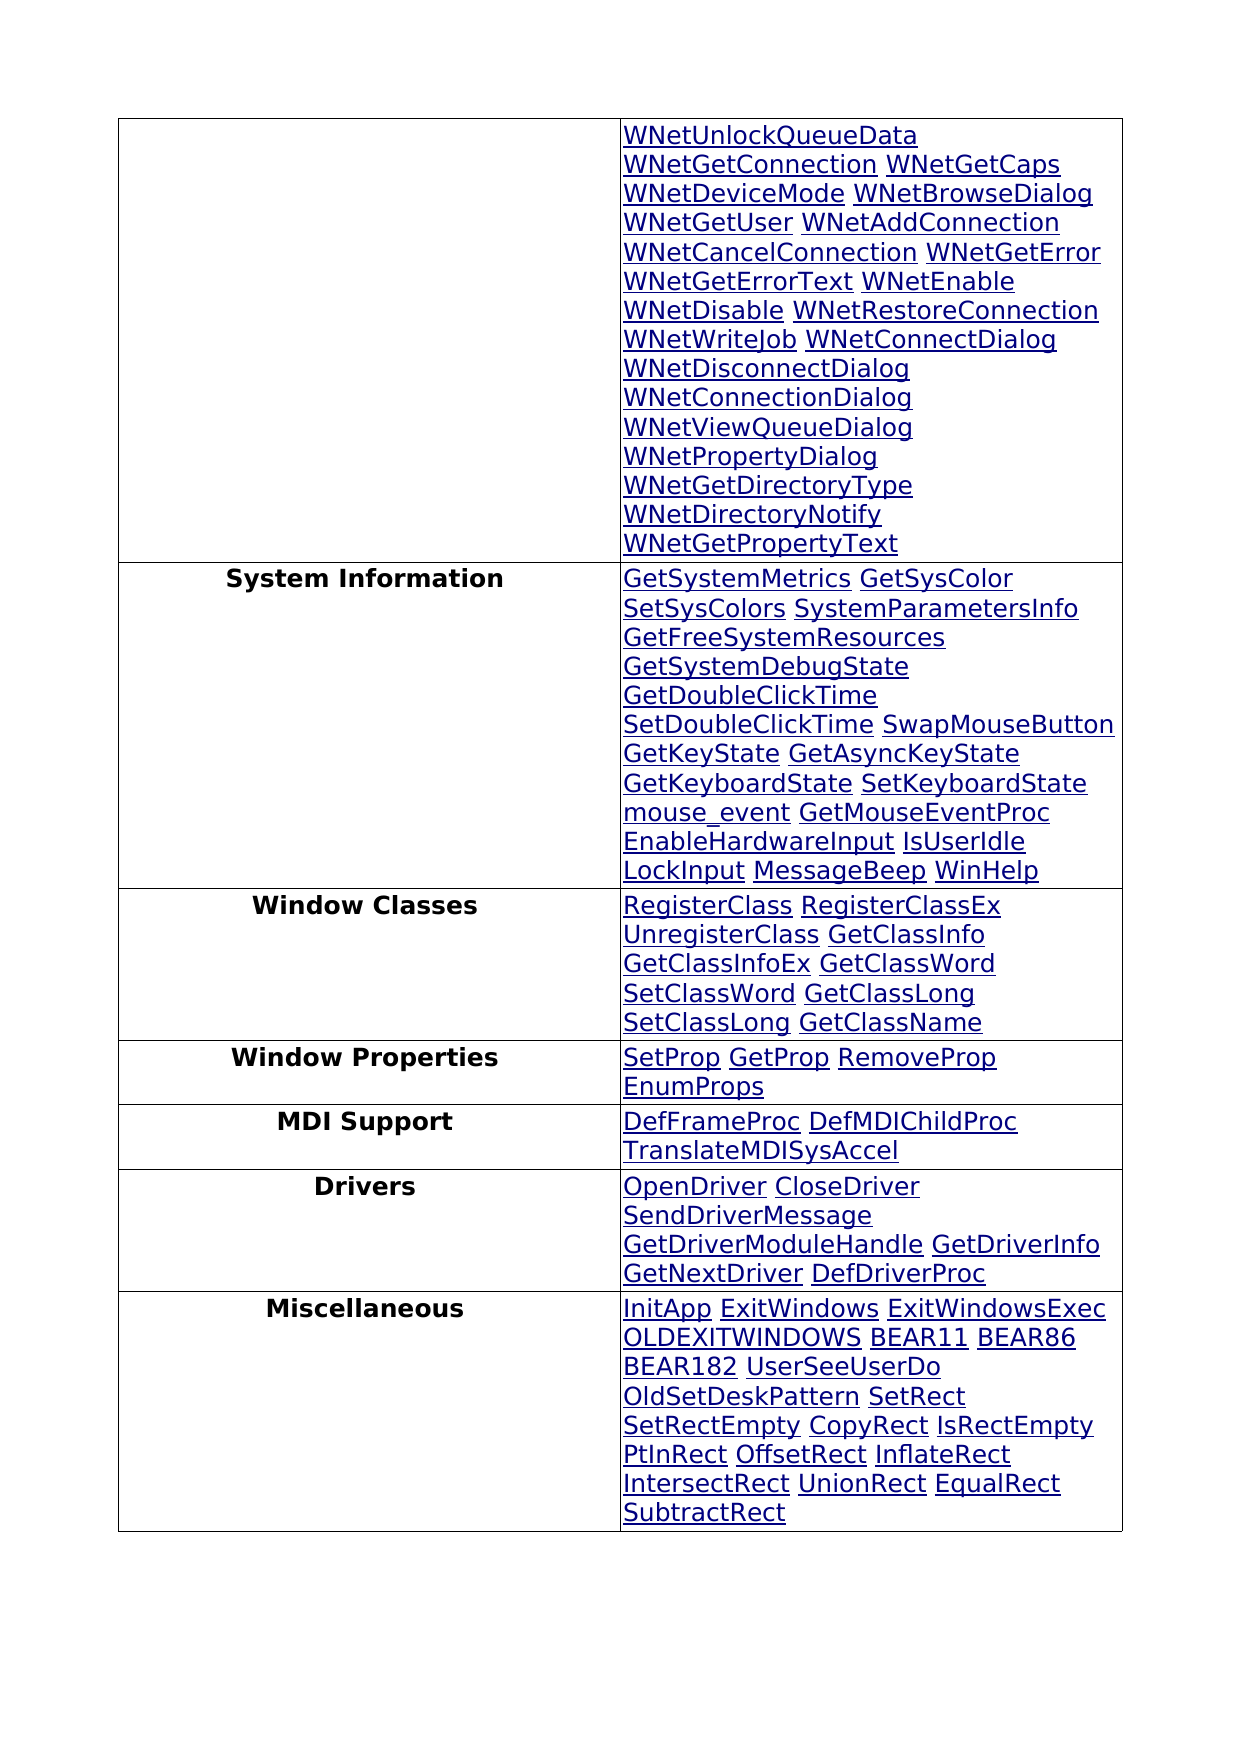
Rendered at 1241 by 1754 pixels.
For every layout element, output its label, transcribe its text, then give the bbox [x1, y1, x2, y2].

table_cell SetProp GetProp RemoveProp EnumProps [621, 1041, 1122, 1104]
table_cell Window Classes [119, 889, 620, 1040]
table_cell [119, 119, 620, 562]
table_cell GetSystemMetrics GetSysColor SetSysColors SystemParametersInfo GetFreeSystemResources GetSystemDebugState GetDoubleClickTime SetDoubleClickTime SwapMouseButton GetKeyState GetAsyncKeyState GetKeyboardState SetKeyboardState mouse_event GetMouseEventProc EnableHardwareInput IsUserIdle LockInput MessageBeep WinHelp [621, 563, 1122, 888]
table_cell System Information [119, 563, 620, 888]
table_cell RegisterClass RegisterClassEx UnregisterClass GetClassInfo GetClassInfoEx GetClassWord SetClassWord GetClassLong SetClassLong GetClassName [621, 889, 1122, 1040]
table_cell Miscellaneous [119, 1292, 620, 1531]
table_cell MDI Support [119, 1105, 620, 1169]
table_cell Drivers [119, 1170, 620, 1291]
table_cell OpenDriver CloseDriver SendDriverMessage GetDriverModuleHandle GetDriverInfo GetNextDriver DefDriverProc [621, 1170, 1122, 1291]
table_cell WNetUnlockQueueData WNetGetConnection WNetGetCaps WNetDeviceMode WNetBrowseDialog WNetGetUser WNetAddConnection WNetCancelConnection WNetGetError WNetGetErrorText WNetEnable WNetDisable WNetRestoreConnection WNetWriteJob WNetConnectDialog WNetDisconnectDialog WNetConnectionDialog WNetViewQueueDialog WNetPropertyDialog WNetGetDirectoryType WNetDirectoryNotify WNetGetPropertyText [621, 119, 1122, 562]
table_cell InitApp ExitWindows ExitWindowsExec OLDEXITWINDOWS BEAR11 BEAR86 BEAR182 UserSeeUserDo OldSetDeskPattern SetRect SetRectEmpty CopyRect IsRectEmpty PtInRect OffsetRect InflateRect IntersectRect UnionRect EqualRect SubtractRect [621, 1292, 1122, 1531]
table_cell Window Properties [119, 1041, 620, 1104]
table_cell DefFrameProc DefMDIChildProc TranslateMDISysAccel [621, 1105, 1122, 1169]
